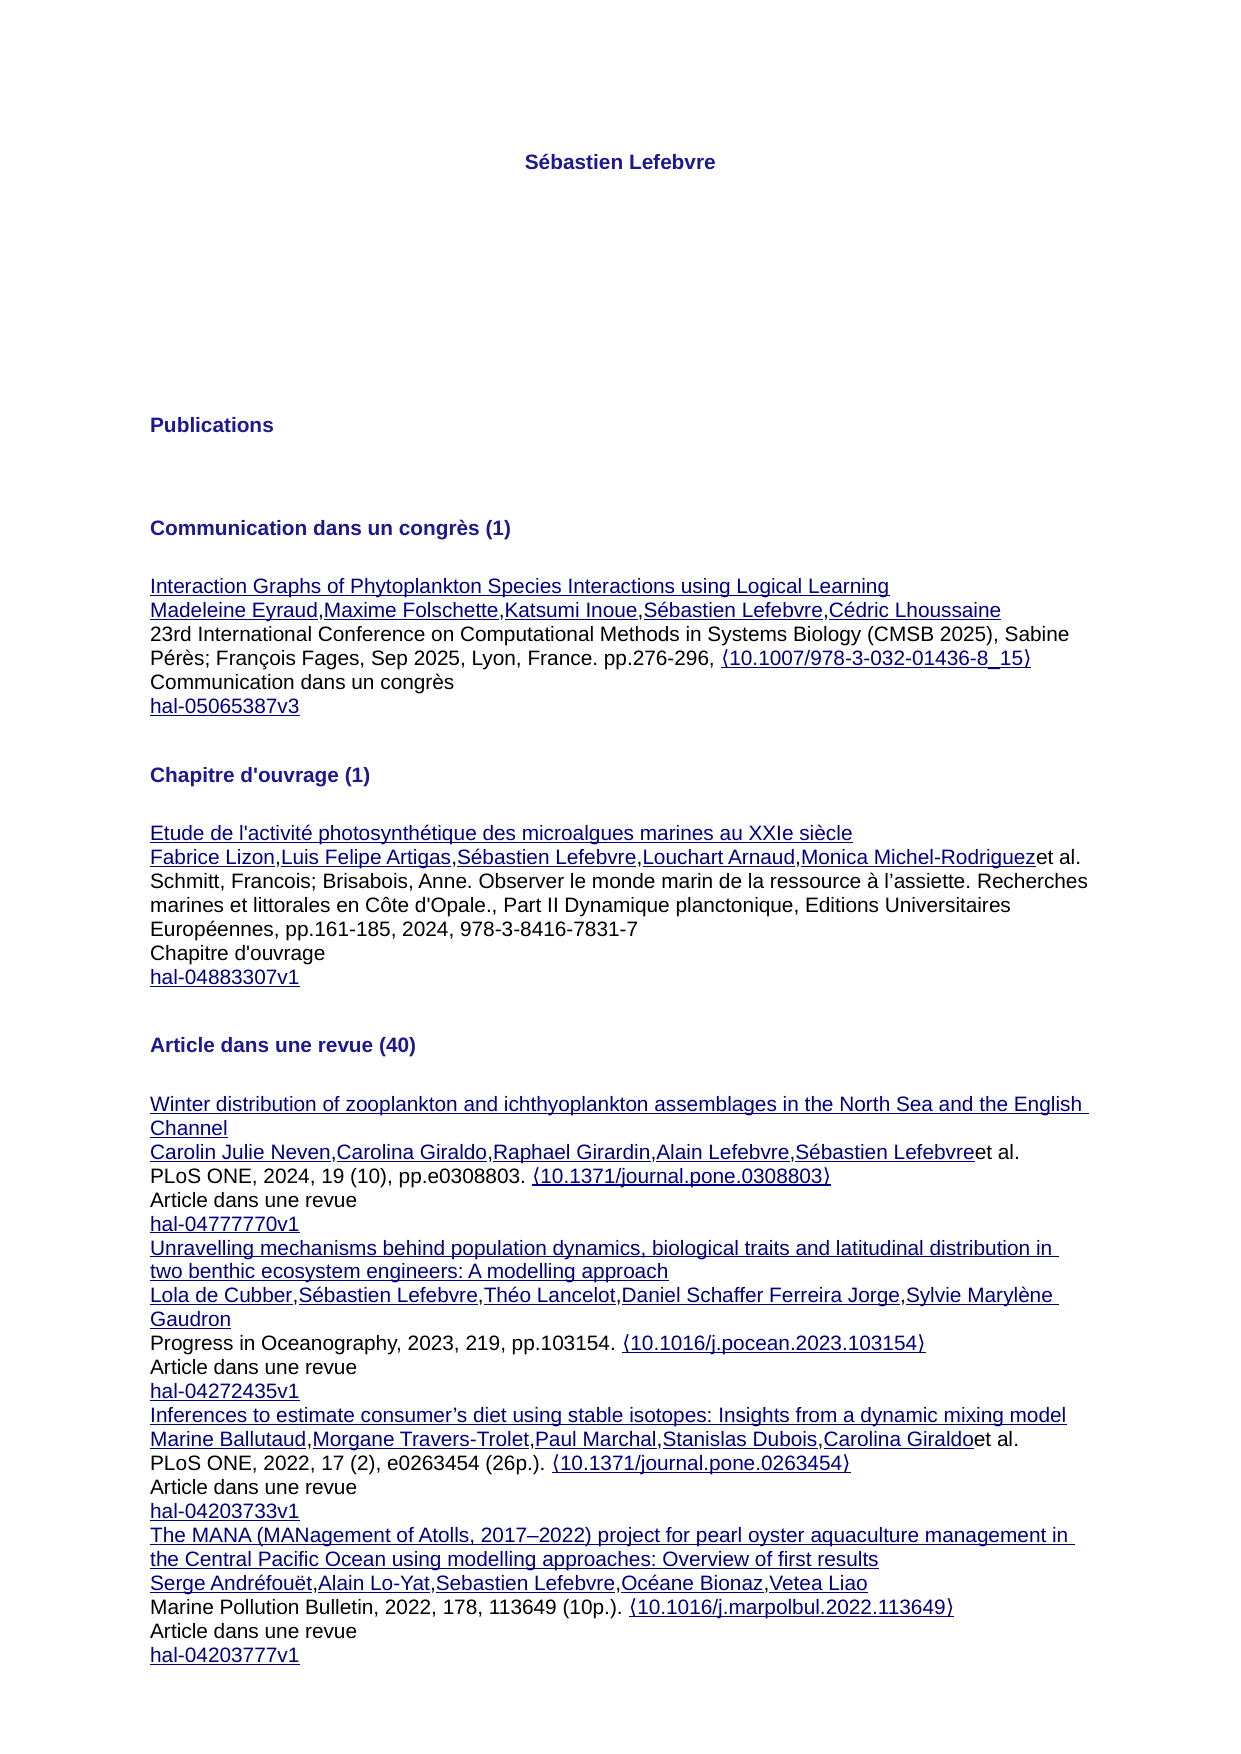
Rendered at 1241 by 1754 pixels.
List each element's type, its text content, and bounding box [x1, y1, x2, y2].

subtitle Article dans une revue (40) [150, 1033, 1090, 1057]
table_header Etude de l'activité photosynthétique des microalgues marines au XXIe siècle Fabrice Lizon,Luis Felipe Artigas,Sébastien Lefebvre,Louchart Arnaud,Monica Michel-Rodriguezet al. Schmitt, Francois; Brisabois, Anne. Observer le monde marin de la ressource à l’assiette. Recherches marines et littorales en Côte d'Opale., Part II Dynamique planctonique, Editions Universitaires Européennes, pp.161-185, 2024, 978-3-8416-7831-7 Chapitre d'ouvrage hal-04883307v1 [150, 821, 1090, 988]
subtitle Chapitre d'ouvrage (1) [150, 762, 1090, 786]
subtitle Publications [150, 412, 1090, 436]
table_cell Unravelling mechanisms behind population dynamics, biological traits and latitudinal distribution in two benthic ecosystem engineers: A modelling approach Lola de Cubber,Sébastien Lefebvre,Théo Lancelot,Daniel Schaffer Ferreira Jorge,Sylvie Marylène Gaudron Progress in Oceanography, 2023, 219, pp.103154. ⟨10.1016/j.pocean.2023.103154⟩ Article dans une revue hal-04272435v1 [150, 1235, 1090, 1403]
table_header Interaction Graphs of Phytoplankton Species Interactions using Logical Learning Madeleine Eyraud,Maxime Folschette,Katsumi Inoue,Sébastien Lefebvre,Cédric Lhoussaine 23rd International Conference on Computational Methods in Systems Biology (CMSB 2025), Sabine Pérès; François Fages, Sep 2025, Lyon, France. pp.276-296, ⟨10.1007/978-3-032-01436-8_15⟩ Communication dans un congrès hal-05065387v3 [150, 574, 1090, 718]
subtitle Communication dans un congrès (1) [150, 516, 1090, 539]
table_header Winter distribution of zooplankton and ichthyoplankton assemblages in the North Sea and the English Channel Carolin Julie Neven,Carolina Giraldo,Raphael Girardin,Alain Lefebvre,Sébastien Lefebvreet al. PLoS ONE, 2024, 19 (10), pp.e0308803. ⟨10.1371/journal.pone.0308803⟩ Article dans une revue hal-04777770v1 [150, 1092, 1090, 1235]
table_cell Inferences to estimate consumer’s diet using stable isotopes: Insights from a dynamic mixing model Marine Ballutaud,Morgane Travers-Trolet,Paul Marchal,Stanislas Dubois,Carolina Giraldoet al. PLoS ONE, 2022, 17 (2), e0263454 (26p.). ⟨10.1371/journal.pone.0263454⟩ Article dans une revue hal-04203733v1 [150, 1403, 1090, 1523]
subtitle Sébastien Lefebvre [150, 150, 1090, 174]
table_cell The MANA (MANagement of Atolls, 2017–2022) project for pearl oyster aquaculture management in the Central Pacific Ocean using modelling approaches: Overview of first results Serge Andréfouët,Alain Lo-Yat,Sebastien Lefebvre,Océane Bionaz,Vetea Liao Marine Pollution Bulletin, 2022, 178, 113649 (10p.). ⟨10.1016/j.marpolbul.2022.113649⟩ Article dans une revue hal-04203777v1 [150, 1523, 1090, 1667]
